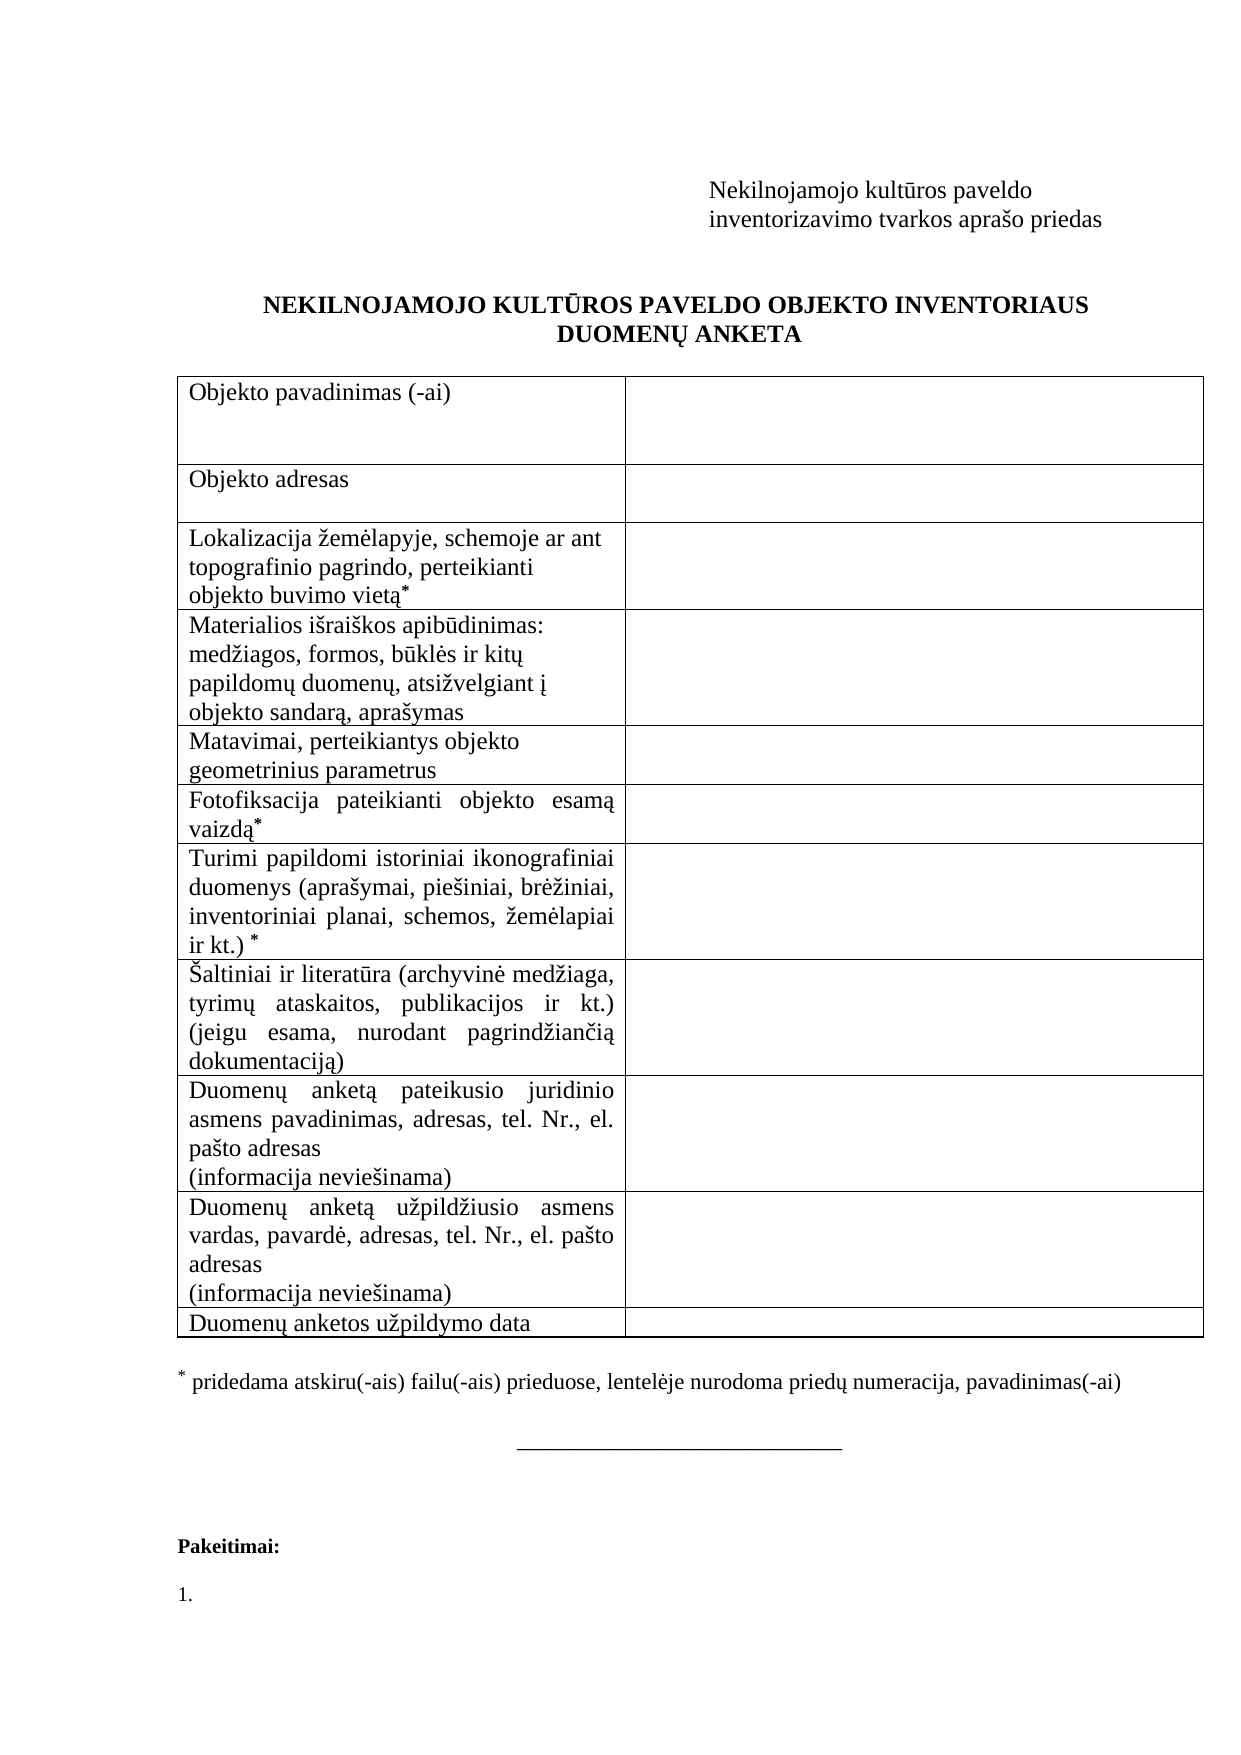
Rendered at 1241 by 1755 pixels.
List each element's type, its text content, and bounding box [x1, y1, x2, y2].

table_header Objekto pavadinimas (-ai) [178, 377, 625, 463]
table_cell Lokalizacija žemėlapyje, schemoje ar ant topografinio pagrindo, perteikianti objekto buvimo vietą* [178, 523, 625, 609]
table_cell [626, 465, 1203, 522]
table_cell [626, 1192, 1203, 1307]
text __________________________ [177, 1424, 1181, 1452]
table_cell [626, 1076, 1203, 1191]
table_cell [626, 1308, 1203, 1336]
text * pridedama atskiru(-ais) failu(-ais) prieduose, lentelėje nurodoma priedų numeracija, pavadinimas(-ai) [177, 1366, 1181, 1395]
table_cell Materialios išraiškos apibūdinimas: medžiagos, formos, būklės ir kitų papildomų duomenų, atsižvelgiant į objekto sandarą, aprašymas [178, 610, 625, 725]
table_cell [626, 610, 1203, 725]
text inventorizavimo tvarkos aprašo priedas [177, 204, 1181, 232]
table_cell Šaltiniai ir literatūra (archyvinė medžiaga, tyrimų ataskaitos, publikacijos ir kt.) (jeigu esama, nurodant pagrindžiančią dokumentaciją) [178, 960, 625, 1074]
table_cell Fotofiksacija pateikianti objekto esamą vaizdą* [178, 785, 625, 842]
text Pakeitimai: [177, 1533, 1181, 1558]
text DUOMENŲ ANKETA [177, 319, 1181, 347]
table_cell Duomenų anketos užpildymo data [178, 1308, 625, 1336]
text 1. [177, 1582, 1181, 1606]
table_cell Matavimai, perteikiantys objekto geometrinius parametrus [178, 726, 625, 784]
table_cell [626, 523, 1203, 609]
text Nekilnojamojo kultūros paveldo [177, 175, 1181, 204]
table_cell Duomenų anketą užpildžiusio asmens vardas, pavardė, adresas, tel. Nr., el. pašto adresas (informacija neviešinama) [178, 1192, 625, 1307]
table_cell [626, 844, 1203, 958]
table_cell [626, 785, 1203, 842]
table_cell Objekto adresas [178, 465, 625, 522]
table_cell [626, 726, 1203, 784]
table_cell Duomenų anketą pateikusio juridinio asmens pavadinimas, adresas, tel. Nr., el. pašto adresas (informacija neviešinama) [178, 1076, 625, 1191]
table_header [626, 377, 1203, 463]
text NEKILNOJAMOJO KULTŪROS PAVELDO OBJEKTO INVENTORIAUS [177, 290, 1181, 319]
table_cell Turimi papildomi istoriniai ikonografiniai duomenys (aprašymai, piešiniai, brėžiniai, inventoriniai planai, schemos, žemėlapiai ir kt.) * [178, 844, 625, 958]
table_cell [626, 960, 1203, 1074]
